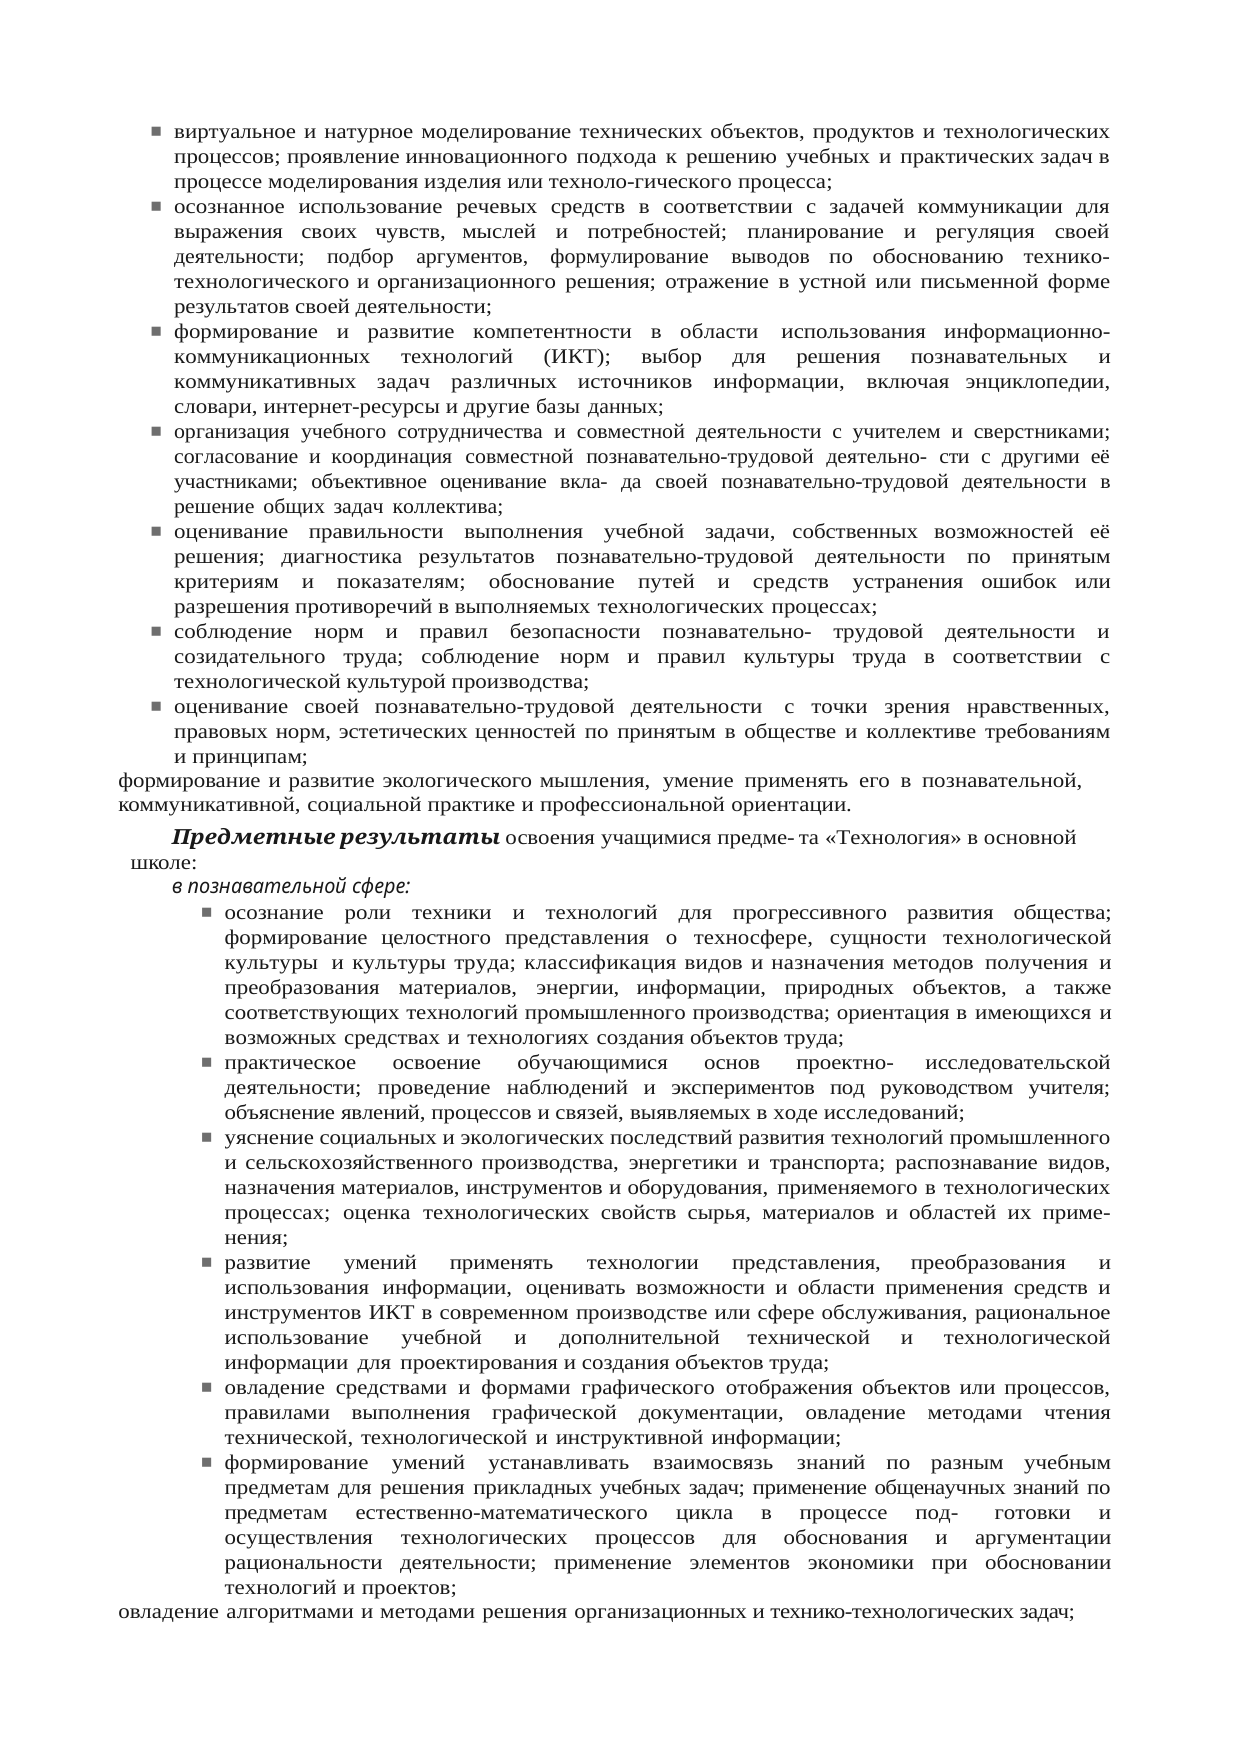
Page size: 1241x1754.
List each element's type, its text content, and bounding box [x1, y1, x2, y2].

list соблюдение норм и правил безопасности познавательно- трудовой деятельности и созидательного труда; соблюдение норм и правил культуры труда в соответствии с технологической культурой производства; [150, 618, 1110, 693]
list развитие умений применять технологии представления, преобразования и использования информации, оценивать возможности и области применения средств и инструментов ИКТ в современном производстве или сфере обслуживания, рациональное использование учебной и дополнительной технической и технологической информации для проектирования и создания объектов труда; [201, 1249, 1111, 1374]
list уяснение социальных и экологических последствий развития технологий промышленного и сельскохозяйственного производства, энергетики и транспорта; распознавание видов, назначения материалов, инструментов и оборудования, применяемого в технологических процессах; оценка технологических свойств сырья, материалов и областей их приме- нения; [201, 1124, 1111, 1249]
text формирование и развитие экологического мышления, умение применять его в познавательной, коммуникативной, социальной практике и профессиональной ориентации. [118, 768, 1122, 816]
list виртуальное и натурное моделирование технических объектов, продуктов и технологических процессов; проявление инновационного подхода к решению учебных и практических задач в процессе моделирования изделия или техноло-гического процесса; [150, 118, 1110, 193]
list формирование и развитие компетентности в области использования информационно-коммуникационных технологий (ИКТ); выбор для решения познавательных и коммуникативных задач различных источников информации, включая энциклопедии, словари, интернет-ресурсы и другие базы данных; [150, 318, 1110, 418]
list формирование умений устанавливать взаимосвязь знаний по разным учебным предметам для решения прикладных учебных задач; применение общенаучных знаний по предметам естественно-математического цикла в процессе под- готовки и осуществления технологических процессов для обоснования и аргументации рациональности деятельности; применение элементов экономики при обосновании технологий и проектов; [201, 1449, 1111, 1599]
list овладение средствами и формами графического отображения объектов или процессов, правилами выполнения графической документации, овладение методами чтения технической, технологической и инструктивной информации; [201, 1374, 1111, 1449]
list осознанное использование речевых средств в соответствии с задачей коммуникации для выражения своих чувств, мыслей и потребностей; планирование и регуляция своей деятельности; подбор аргументов, формулирование выводов по обоснованию технико-технологического и организационного решения; отражение в устной или письменной форме результатов своей деятельности; [150, 193, 1110, 318]
list организация учебного сотрудничества и совместной деятельности с учителем и сверстниками; согласование и координация совместной познавательно-трудовой деятельно- сти с другими её участниками; объективное оценивание вкла- да своей познавательно-трудовой деятельности в решение общих задач коллектива; [150, 418, 1110, 518]
text Предметные результаты освоения учащимися предме- та «Технология» в основной школе: [130, 824, 1122, 874]
text овладение алгоритмами и методами решения организационных и технико-технологических задач; [118, 1599, 1122, 1623]
list практическое освоение обучающимися основ проектно- исследовательской деятельности; проведение наблюдений и экспериментов под руководством учителя; объяснение явлений, процессов и связей, выявляемых в ходе исследований; [201, 1049, 1111, 1124]
list оценивание правильности выполнения учебной задачи, собственных возможностей её решения; диагностика результатов познавательно-трудовой деятельности по принятым критериям и показателям; обоснование путей и средств устранения ошибок или разрешения противоречий в выполняемых технологических процессах; [150, 518, 1110, 618]
list оценивание своей познавательно-трудовой деятельности с точки зрения нравственных, правовых норм, эстетических ценностей по принятым в обществе и коллективе требованиям и принципам; [150, 693, 1110, 768]
list осознание роли техники и технологий для прогрессивного развития общества; формирование целостного представления о техносфере, сущности технологической культуры и культуры труда; классификация видов и назначения методов получения и преобразования материалов, энергии, информации, природных объектов, а также соответствующих технологий промышленного производства; ориентация в имеющихся и возможных средствах и технологиях создания объектов труда; [201, 899, 1112, 1049]
text в познавательной сфере: [172, 874, 1122, 898]
